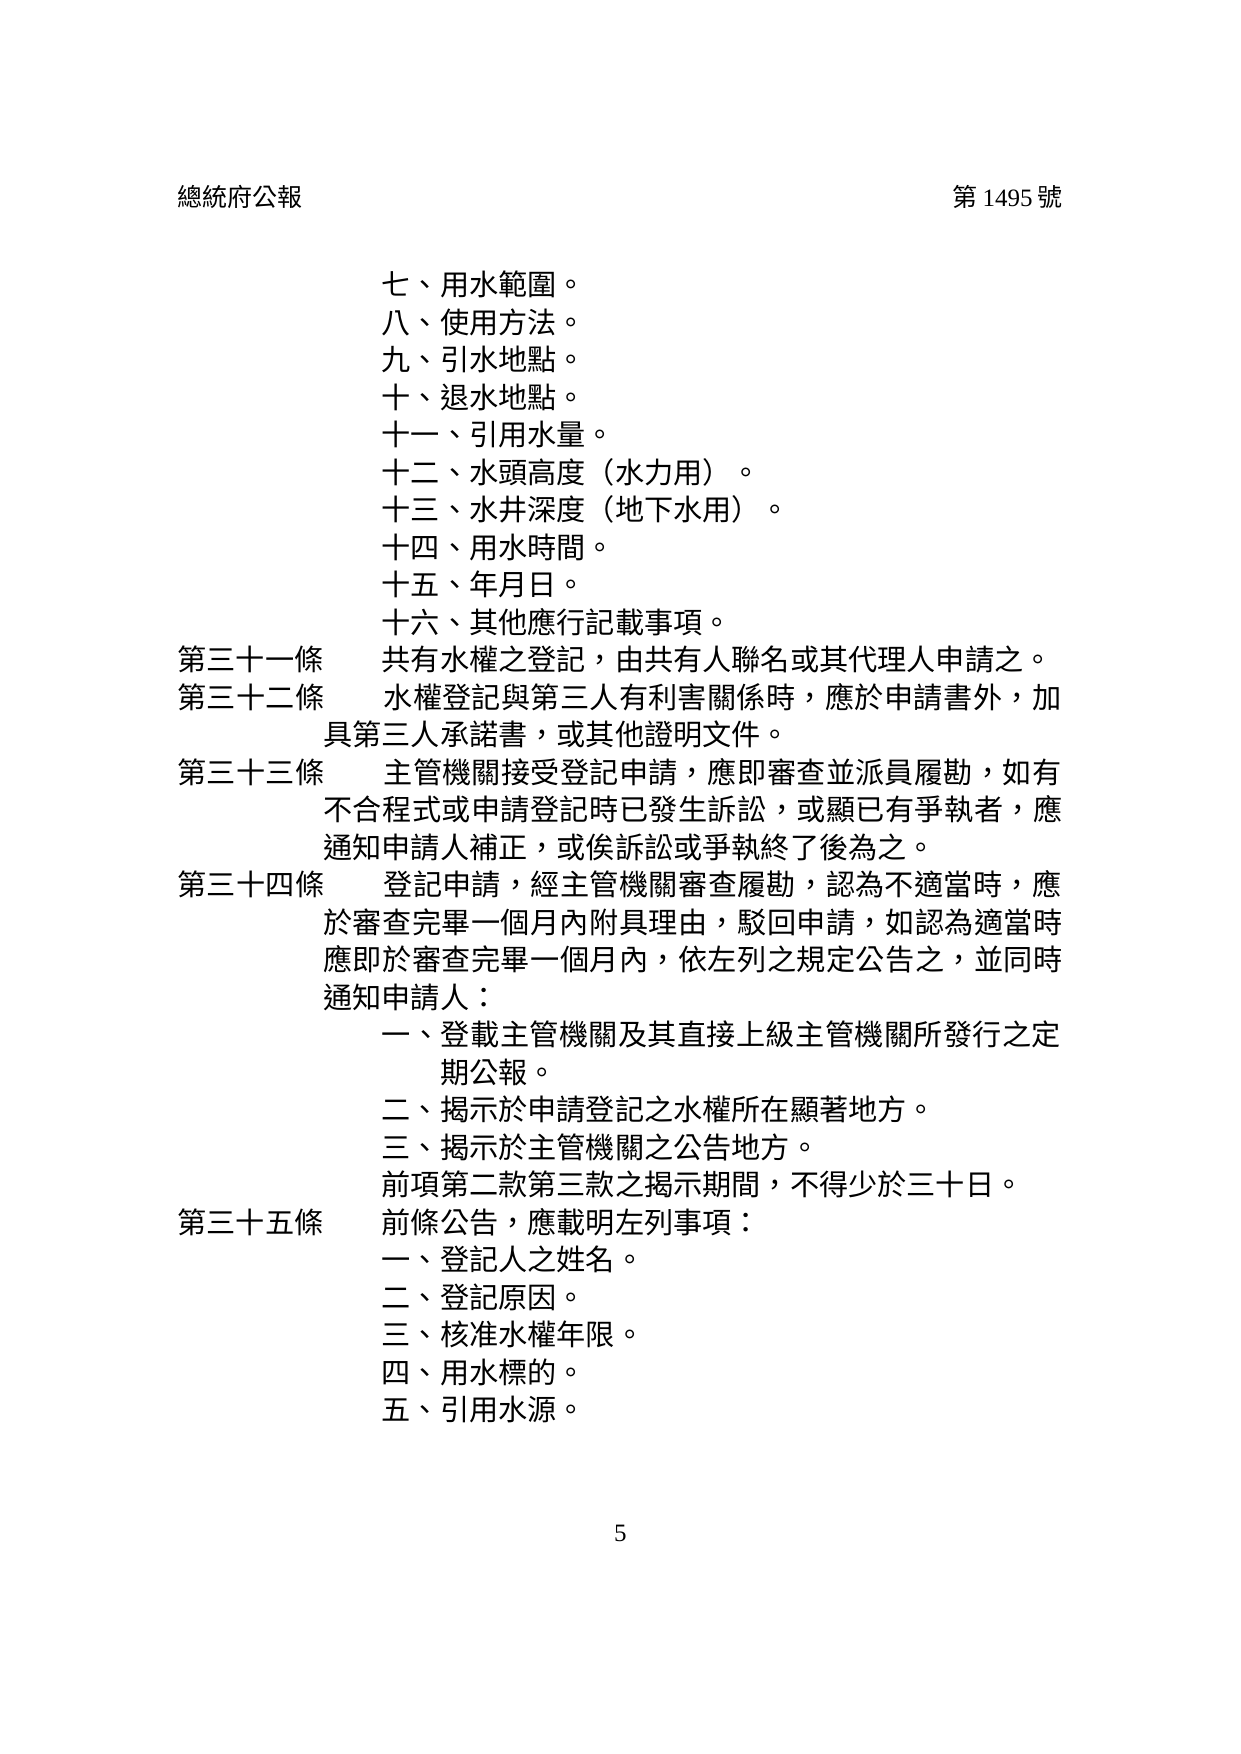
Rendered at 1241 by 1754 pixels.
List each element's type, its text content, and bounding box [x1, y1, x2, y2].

text 一、登載主管機關及其直接上級主管機關所發行之定期公報。 [381, 1016, 1063, 1091]
text 十五、年月日。 [381, 566, 1063, 603]
text 五、引用水源。 [381, 1391, 1063, 1428]
text 四、用水標的。 [381, 1353, 1063, 1391]
text 九、引水地點。 [381, 341, 1063, 378]
text 前項第二款第三款之揭示期間，不得少於三十日。 [323, 1166, 1063, 1203]
text 三、核准水權年限。 [381, 1316, 1063, 1353]
text 三、揭示於主管機關之公告地方。 [381, 1128, 1063, 1166]
text 十四、用水時間。 [381, 528, 1063, 566]
text 十二、水頭高度（水力用）。 [381, 453, 1063, 491]
text 十、退水地點。 [381, 378, 1063, 416]
text 十六、其他應行記載事項。 [381, 603, 1063, 641]
text 二、揭示於申請登記之水權所在顯著地方。 [381, 1091, 1063, 1128]
text 第三十五條 前條公告，應載明左列事項： [177, 1203, 1063, 1241]
text 十一、引用水量。 [381, 416, 1063, 453]
text 第三十二條 水權登記與第三人有利害關係時，應於申請書外，加具第三人承諾書，或其他證明文件。 [177, 678, 1063, 753]
text 第三十一條 共有水權之登記，由共有人聯名或其代理人申請之。 [177, 641, 1063, 678]
text 第三十三條 主管機關接受登記申請，應即審查並派員履勘，如有不合程式或申請登記時已發生訴訟，或顯已有爭執者，應通知申請人補正，或俟訴訟或爭執終了後為之。 [177, 753, 1063, 866]
text 二、登記原因。 [381, 1278, 1063, 1316]
text 一、登記人之姓名。 [381, 1241, 1063, 1278]
text 七、用水範圍。 [381, 266, 1063, 303]
text 十三、水井深度（地下水用）。 [381, 491, 1063, 528]
text 第三十四條 登記申請，經主管機關審查履勘，認為不適當時，應於審查完畢一個月內附具理由，駁回申請，如認為適當時，應即於審查完畢一個月內，依左列之規定公告之，並同時通知申請人： [177, 866, 1063, 1016]
text 八、使用方法。 [381, 303, 1063, 341]
